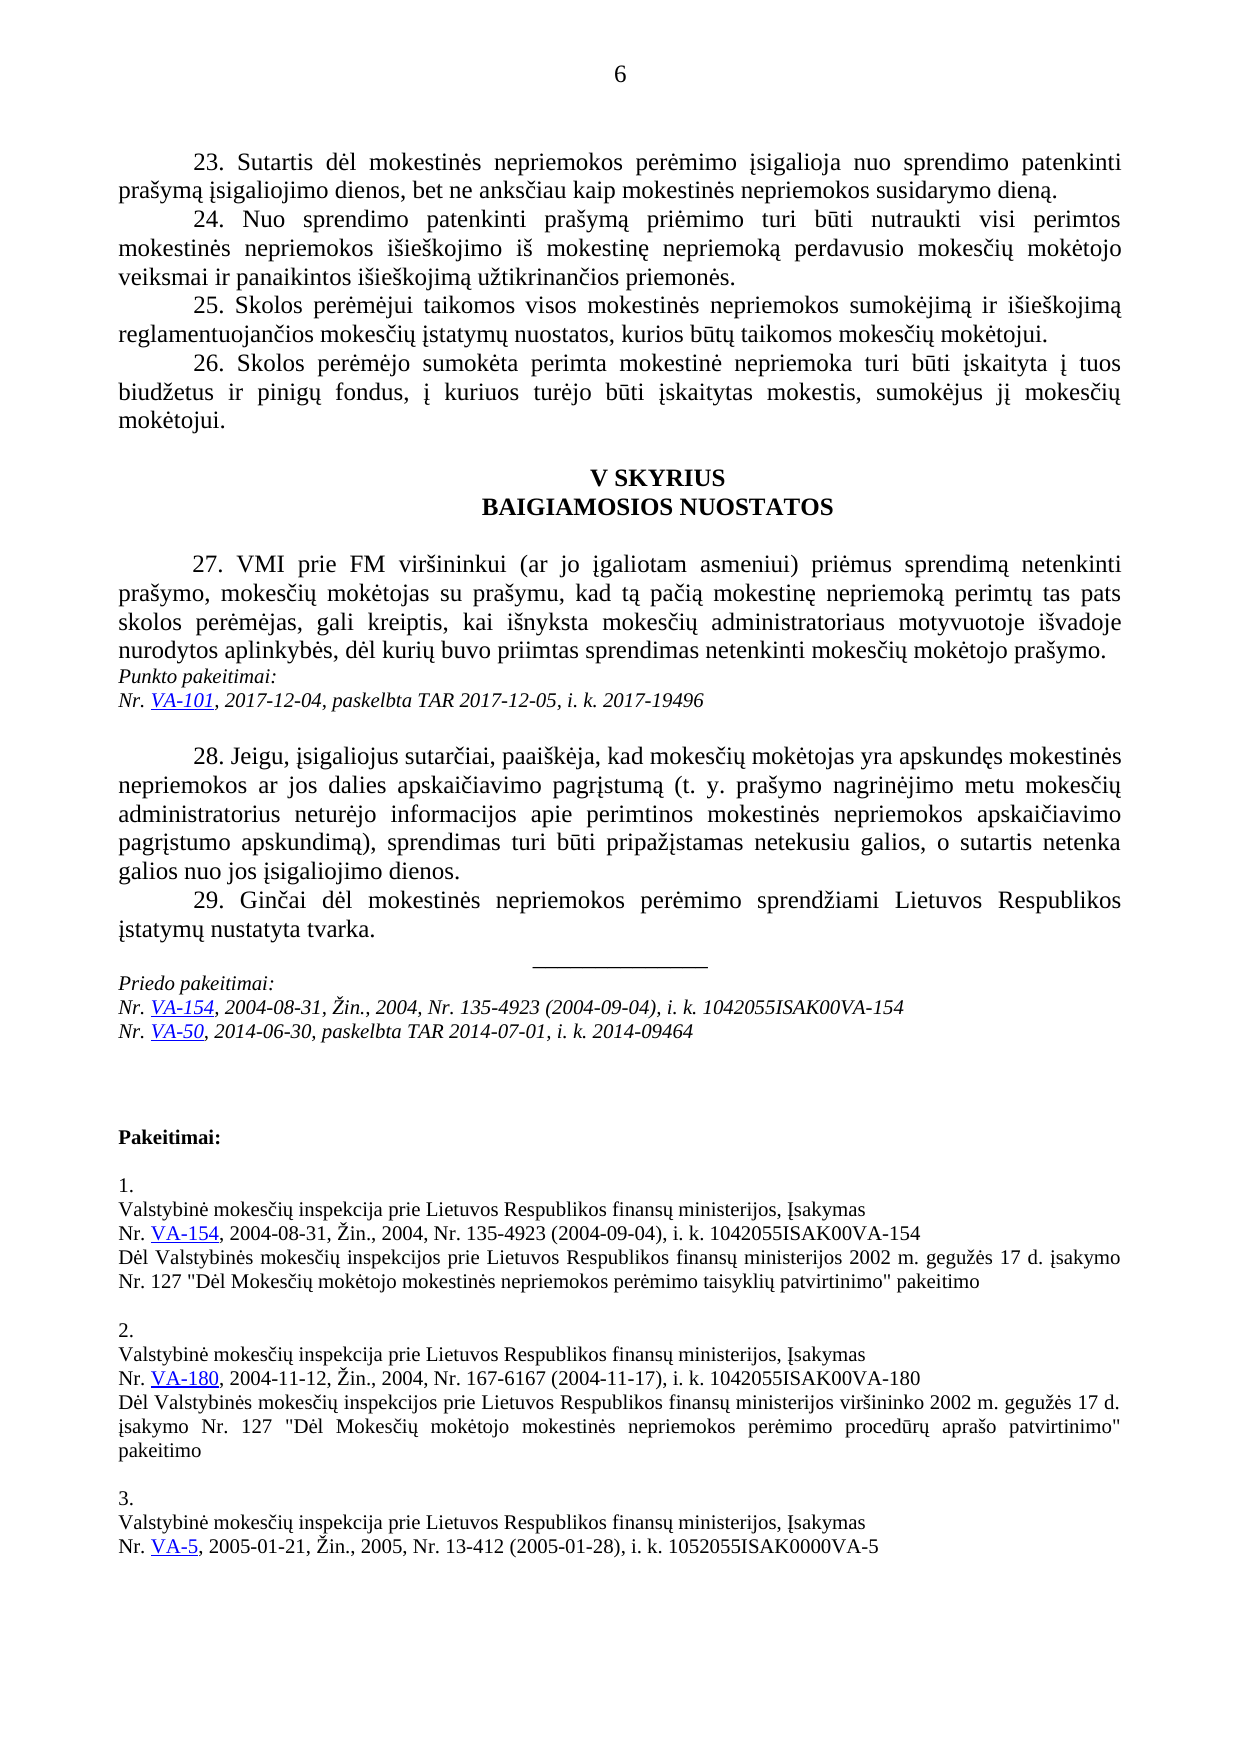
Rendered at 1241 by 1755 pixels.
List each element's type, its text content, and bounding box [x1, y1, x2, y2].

text BAIGIAMOSIOS NUOSTATOS [118, 492, 1122, 521]
text Nr. VA-154, 2004-08-31, Žin., 2004, Nr. 135-4923 (2004-09-04), i. k. 1042055ISAK00VA-154 [118, 1221, 1122, 1245]
text Valstybinė mokesčių inspekcija prie Lietuvos Respublikos finansų ministerijos, Įsakymas [118, 1197, 1122, 1221]
text Priedo pakeitimai: [118, 971, 1122, 995]
text Nr. VA-180, 2004-11-12, Žin., 2004, Nr. 167-6167 (2004-11-17), i. k. 1042055ISAK00VA-180 [118, 1366, 1122, 1390]
text Valstybinė mokesčių inspekcija prie Lietuvos Respublikos finansų ministerijos, Įsakymas [118, 1342, 1122, 1366]
text Valstybinė mokesčių inspekcija prie Lietuvos Respublikos finansų ministerijos, Įsakymas [118, 1510, 1122, 1534]
text 26. Skolos perėmėjo sumokėta perimta mokestinė nepriemoka turi būti įskaityta į tuos biudžetus ir pinigų fondus, į kuriuos turėjo būti įskaitytas mokestis, sumokėjus jį mokesčių mokėtojui. [118, 348, 1122, 434]
text 3. [118, 1486, 1122, 1510]
text 29. Ginčai dėl mokestinės nepriemokos perėmimo sprendžiami Lietuvos Respublikos įstatymų nustatyta tvarka. [118, 885, 1122, 942]
text Nr. VA-50, 2014-06-30, paskelbta TAR 2014-07-01, i. k. 2014-09464 [118, 1019, 1122, 1043]
text 25. Skolos perėmėjui taikomos visos mokestinės nepriemokos sumokėjimą ir išieškojimą reglamentuojančios mokesčių įstatymų nuostatos, kurios būtų taikomos mokesčių mokėtojui. [118, 291, 1122, 348]
text V SKYRIUS [118, 463, 1122, 492]
text Nr. VA-101, 2017-12-04, paskelbta TAR 2017-12-05, i. k. 2017-19496 [118, 688, 1122, 712]
text 27. VMI prie FM viršininkui (ar jo įgaliotam asmeniui) priėmus sprendimą netenkinti prašymo, mokesčių mokėtojas su prašymu, kad tą pačią mokestinę nepriemoką perimtų tas pats skolos perėmėjas, gali kreiptis, kai išnyksta mokesčių administratoriaus motyvuotoje išvadoje nurodytos aplinkybės, dėl kurių buvo priimtas sprendimas netenkinti mokesčių mokėtojo prašymo. [118, 549, 1122, 664]
text Pakeitimai: [118, 1125, 1122, 1149]
text Nr. VA-5, 2005-01-21, Žin., 2005, Nr. 13-412 (2005-01-28), i. k. 1052055ISAK0000VA-5 [118, 1534, 1122, 1558]
text 23. Sutartis dėl mokestinės nepriemokos perėmimo įsigalioja nuo sprendimo patenkinti prašymą įsigaliojimo dienos, bet ne anksčiau kaip mokestinės nepriemokos susidarymo dieną. [118, 147, 1122, 204]
text Nr. VA-154, 2004-08-31, Žin., 2004, Nr. 135-4923 (2004-09-04), i. k. 1042055ISAK00VA-154 [118, 995, 1122, 1019]
text 1. [118, 1173, 1122, 1197]
text ______________ [118, 942, 1122, 971]
text 28. Jeigu, įsigaliojus sutarčiai, paaiškėja, kad mokesčių mokėtojas yra apskundęs mokestinės nepriemokos ar jos dalies apskaičiavimo pagrįstumą (t. y. prašymo nagrinėjimo metu mokesčių administratorius neturėjo informacijos apie perimtinos mokestinės nepriemokos apskaičiavimo pagrįstumo apskundimą), sprendimas turi būti pripažįstamas netekusiu galios, o sutartis netenka galios nuo jos įsigaliojimo dienos. [118, 741, 1122, 885]
text 2. [118, 1317, 1122, 1342]
text 24. Nuo sprendimo patenkinti prašymą priėmimo turi būti nutraukti visi perimtos mokestinės nepriemokos išieškojimo iš mokestinę nepriemoką perdavusio mokesčių mokėtojo veiksmai ir panaikintos išieškojimą užtikrinančios priemonės. [118, 204, 1122, 291]
text Dėl Valstybinės mokesčių inspekcijos prie Lietuvos Respublikos finansų ministerijos viršininko 2002 m. gegužės 17 d. įsakymo Nr. 127 "Dėl Mokesčių mokėtojo mokestinės nepriemokos perėmimo procedūrų aprašo patvirtinimo" pakeitimo [118, 1390, 1122, 1462]
text Punkto pakeitimai: [118, 664, 1122, 688]
text Dėl Valstybinės mokesčių inspekcijos prie Lietuvos Respublikos finansų ministerijos 2002 m. gegužės 17 d. įsakymo Nr. 127 "Dėl Mokesčių mokėtojo mokestinės nepriemokos perėmimo taisyklių patvirtinimo" pakeitimo [118, 1245, 1122, 1293]
